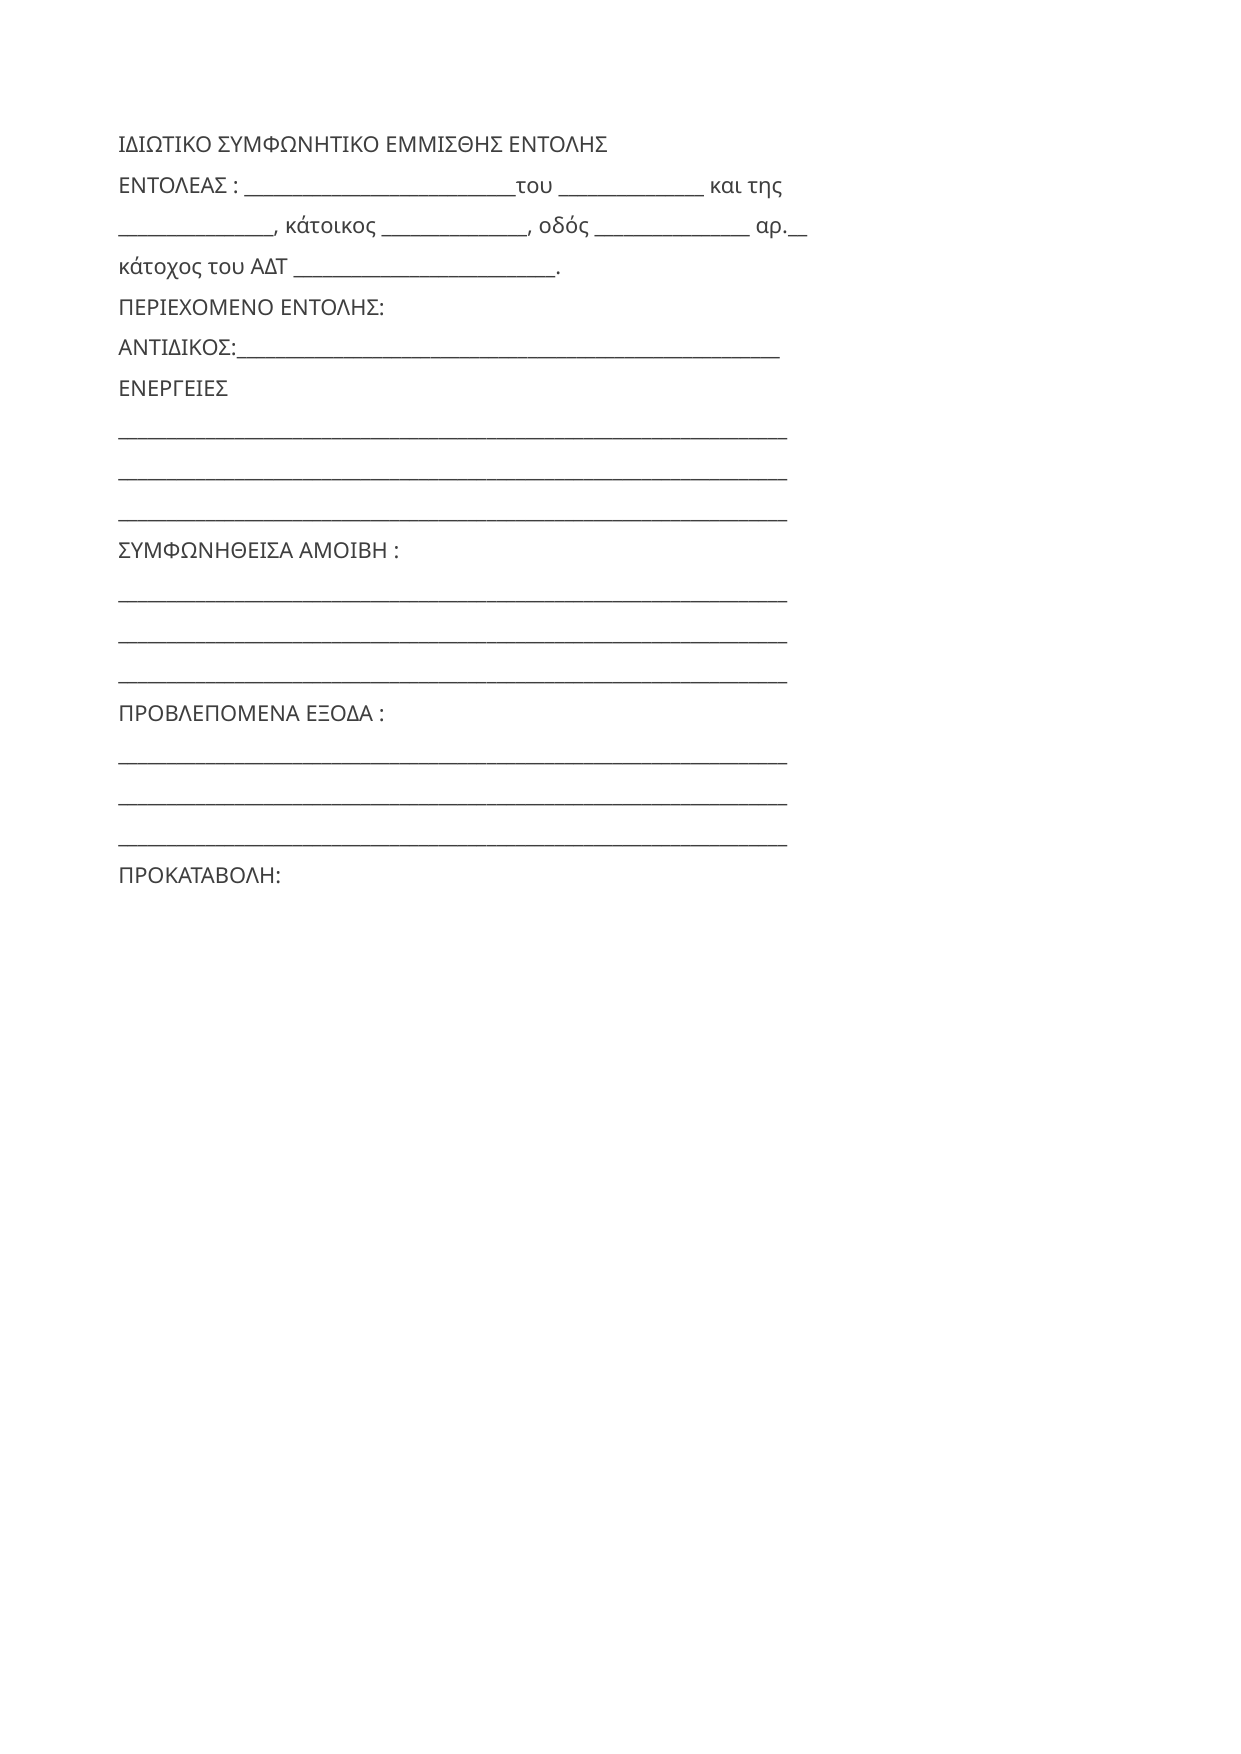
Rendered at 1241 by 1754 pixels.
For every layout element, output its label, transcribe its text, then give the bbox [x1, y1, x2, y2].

text ΑΝΤΙΔΙΚΟΣ:________________________________________________________ [118, 321, 1122, 362]
text _____________________________________________________________________ [118, 565, 1122, 606]
text ΕΝΤΟΛΕΑΣ : ____________________________του _______________ και της [118, 159, 1122, 199]
text _____________________________________________________________________ [118, 443, 1122, 484]
text ΠΡΟΒΛΕΠΟΜΕΝΑ ΕΞΟΔΑ : [118, 687, 1122, 727]
text _____________________________________________________________________ [118, 809, 1122, 849]
text ΠΡΟΚΑΤΑΒΟΛΗ: [118, 849, 1122, 890]
text ΠΕΡΙΕΧΟΜΕΝΟ ΕΝΤΟΛΗΣ: [118, 281, 1122, 321]
text ΕΝΕΡΓΕΙΕΣ _____________________________________________________________________ [118, 362, 1122, 443]
text ΣΥΜΦΩΝΗΘΕΙΣΑ ΑΜΟΙΒΗ : [118, 524, 1122, 565]
text _____________________________________________________________________ [118, 768, 1122, 809]
text _____________________________________________________________________ [118, 606, 1122, 646]
text _____________________________________________________________________ [118, 646, 1122, 687]
text ________________, κάτοικος _______________, οδός ________________ αρ.__ [118, 199, 1122, 240]
text ΙΔΙΩΤΙΚΟ ΣΥΜΦΩΝΗΤΙΚΟ ΕΜΜΙΣΘΗΣ ΕΝΤΟΛΗΣ [118, 118, 1122, 159]
text _____________________________________________________________________ [118, 484, 1122, 524]
text κάτοχος του ΑΔΤ ___________________________. [118, 240, 1122, 281]
text _____________________________________________________________________ [118, 727, 1122, 768]
